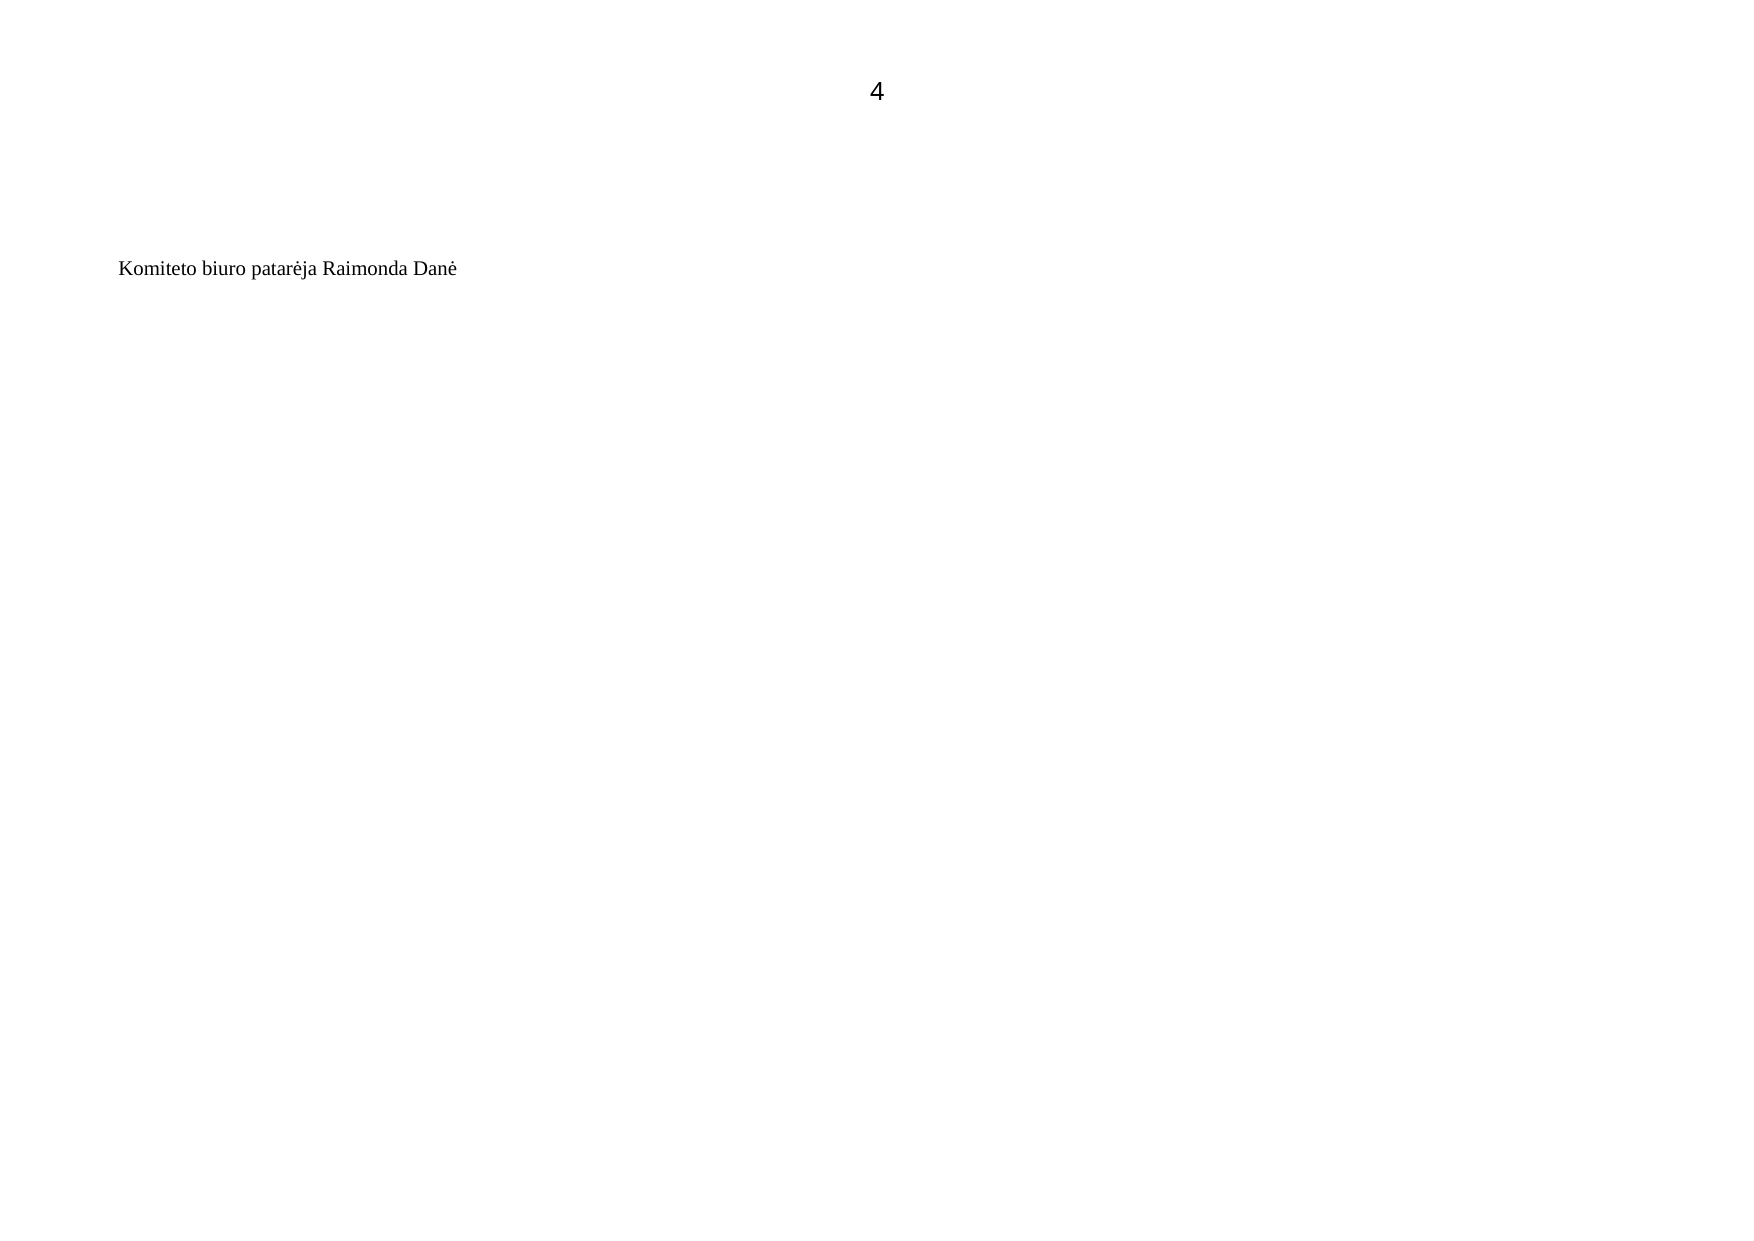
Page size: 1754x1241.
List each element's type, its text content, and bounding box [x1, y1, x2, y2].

text Komiteto biuro patarėja Raimonda Danė [118, 256, 1636, 280]
